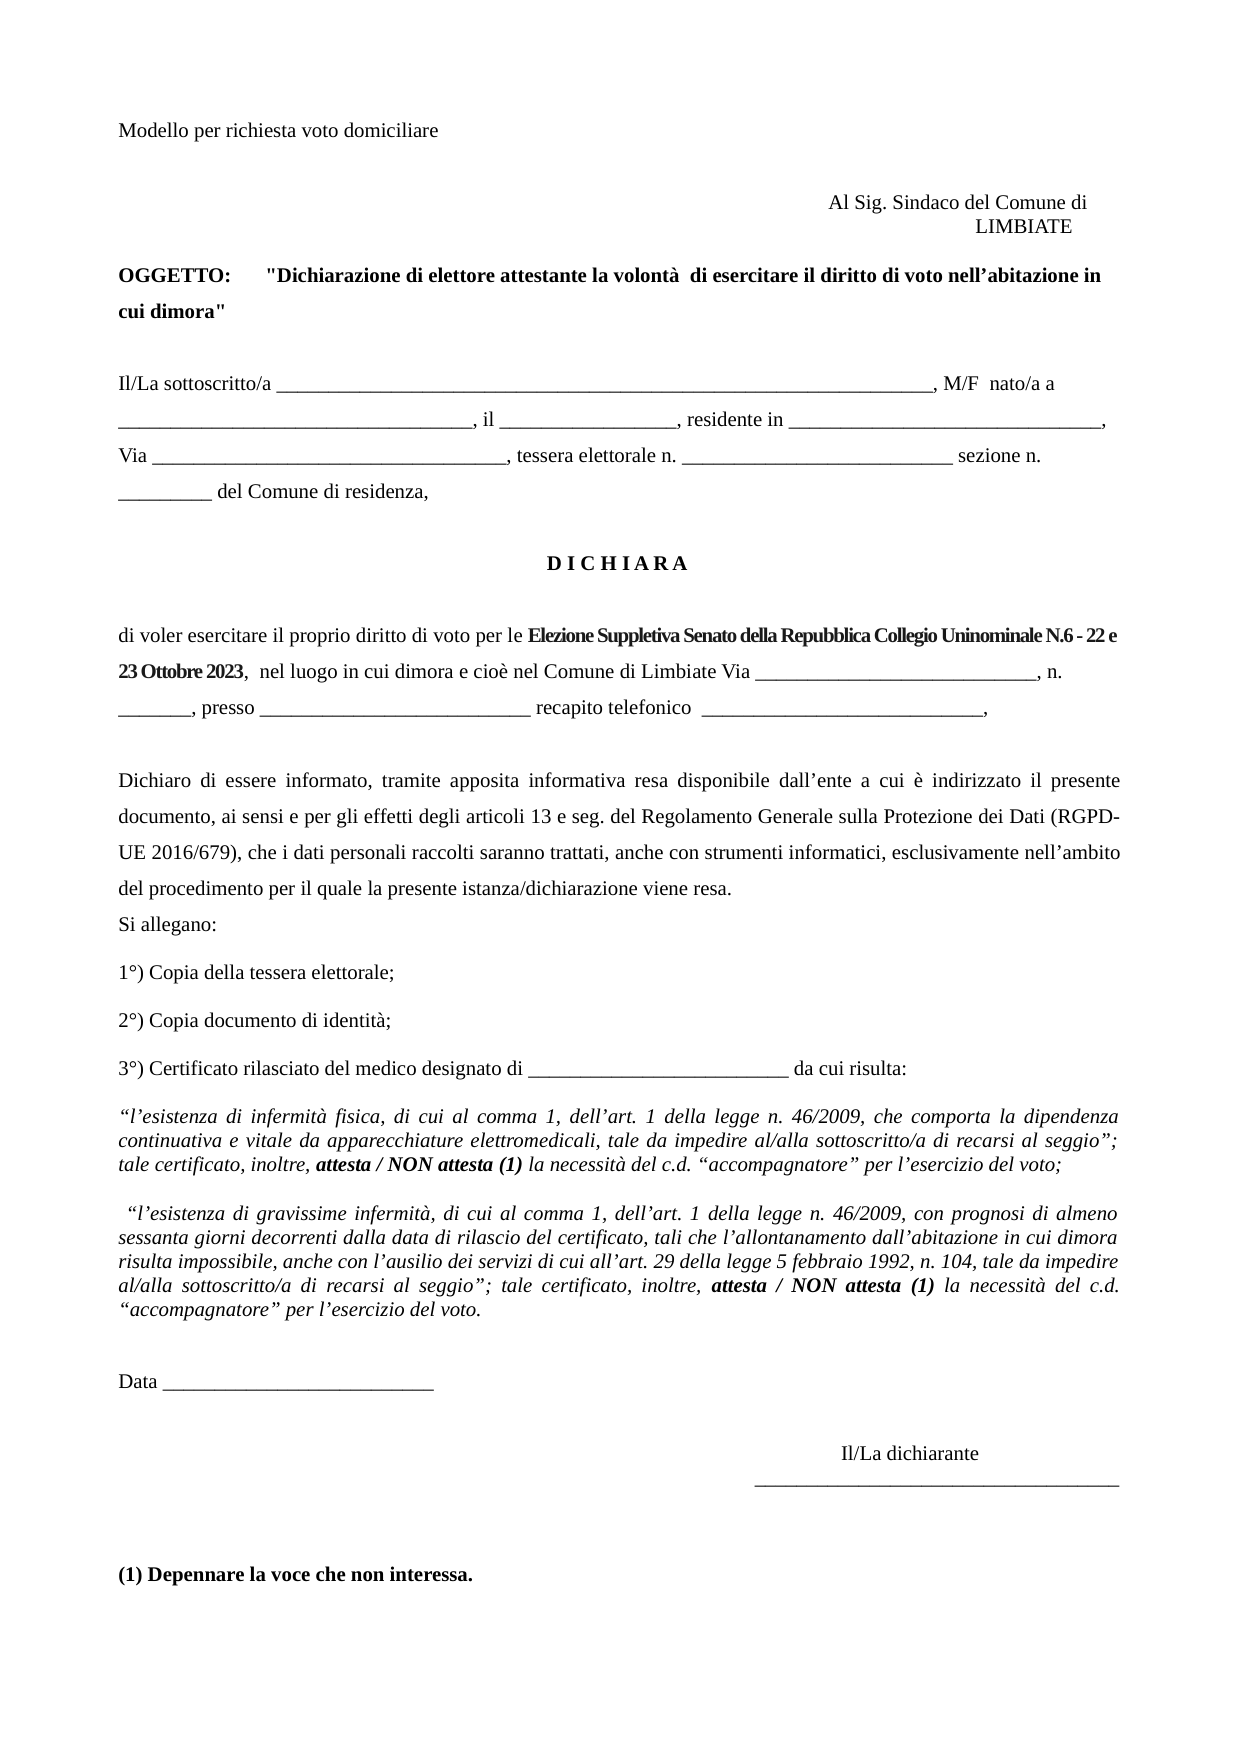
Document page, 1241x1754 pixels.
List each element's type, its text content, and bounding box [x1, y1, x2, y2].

text “l’esistenza di gravissime infermità, di cui al comma 1, dell’art. 1 della legge n. 46/2009, con prognosi di almeno sessanta giorni decorrenti dalla data di rilascio del certificato, tali che l’allontanamento dall’abitazione in cui dimora risulta impossibile, anche con l’ausilio dei servizi di cui all’art. 29 della legge 5 febbraio 1992, n. 104, tale da impedire al/alla sottoscritto/a di recarsi al seggio”; tale certificato, inoltre, attesta / NON attesta (1) la necessità del c.d. “accompagnatore” per l’esercizio del voto. [118, 1201, 1122, 1321]
text “l’esistenza di infermità fisica, di cui al comma 1, dell’art. 1 della legge n. 46/2009, che comporta la dipendenza continuativa e vitale da apparecchiature elettromedicali, tale da impedire al/alla sottoscritto/a di recarsi al seggio”; tale certificato, inoltre, attesta / NON attesta (1) la necessità del c.d. “accompagnatore” per l’esercizio del voto; [118, 1104, 1122, 1176]
text OGGETTO: "Dichiarazione di elettore attestante la volontà di esercitare il diritto di voto nell’abitazione in cui dimora" [118, 262, 1122, 323]
text Al Sig. Sindaco del Comune di [118, 190, 1122, 214]
text (1) Depennare la voce che non interessa. [118, 1561, 1122, 1586]
text LIMBIATE [118, 214, 1122, 238]
text Dichiaro di essere informato, tramite apposita informativa resa disponibile dall’ente a cui è indirizzato il presente documento, ai sensi e per gli effetti degli articoli 13 e seg. del Regolamento Generale sulla Protezione dei Dati (RGPD-UE 2016/679), che i dati personali raccolti saranno trattati, anche con strumenti informatici, esclusivamente nell’ambito del procedimento per il quale la presente istanza/dichiarazione viene resa. [118, 768, 1122, 900]
text Si allegano: [118, 912, 1122, 936]
text 1°) Copia della tessera elettorale; [118, 960, 1122, 984]
text D I C H I A R A [118, 551, 1122, 575]
text ___________________________________ [118, 1465, 1122, 1489]
text Data __________________________ [118, 1369, 1122, 1393]
text 3°) Certificato rilasciato del medico designato di _________________________ da cui risulta: [118, 1056, 1122, 1080]
text Modello per richiesta voto domiciliare [118, 118, 1122, 142]
text di voler esercitare il proprio diritto di voto per le Elezione Suppletiva Senato della Repubblica Collegio Uninominale N.6 - 22 e 23 Ottobre 2023, nel luogo in cui dimora e cioè nel Comune di Limbiate Via ___________________________, n. _______, presso __________________________ recapito telefonico ___________________________, [118, 623, 1122, 719]
text Il/La sottoscritto/a _______________________________________________________________, M/F nato/a a __________________________________, il _________________, residente in ______________________________, Via __________________________________, tessera elettorale n. __________________________ sezione n. _________ del Comune di residenza, [118, 371, 1122, 503]
text Il/La dichiarante [118, 1441, 1122, 1465]
text 2°) Copia documento di identità; [118, 1008, 1122, 1032]
